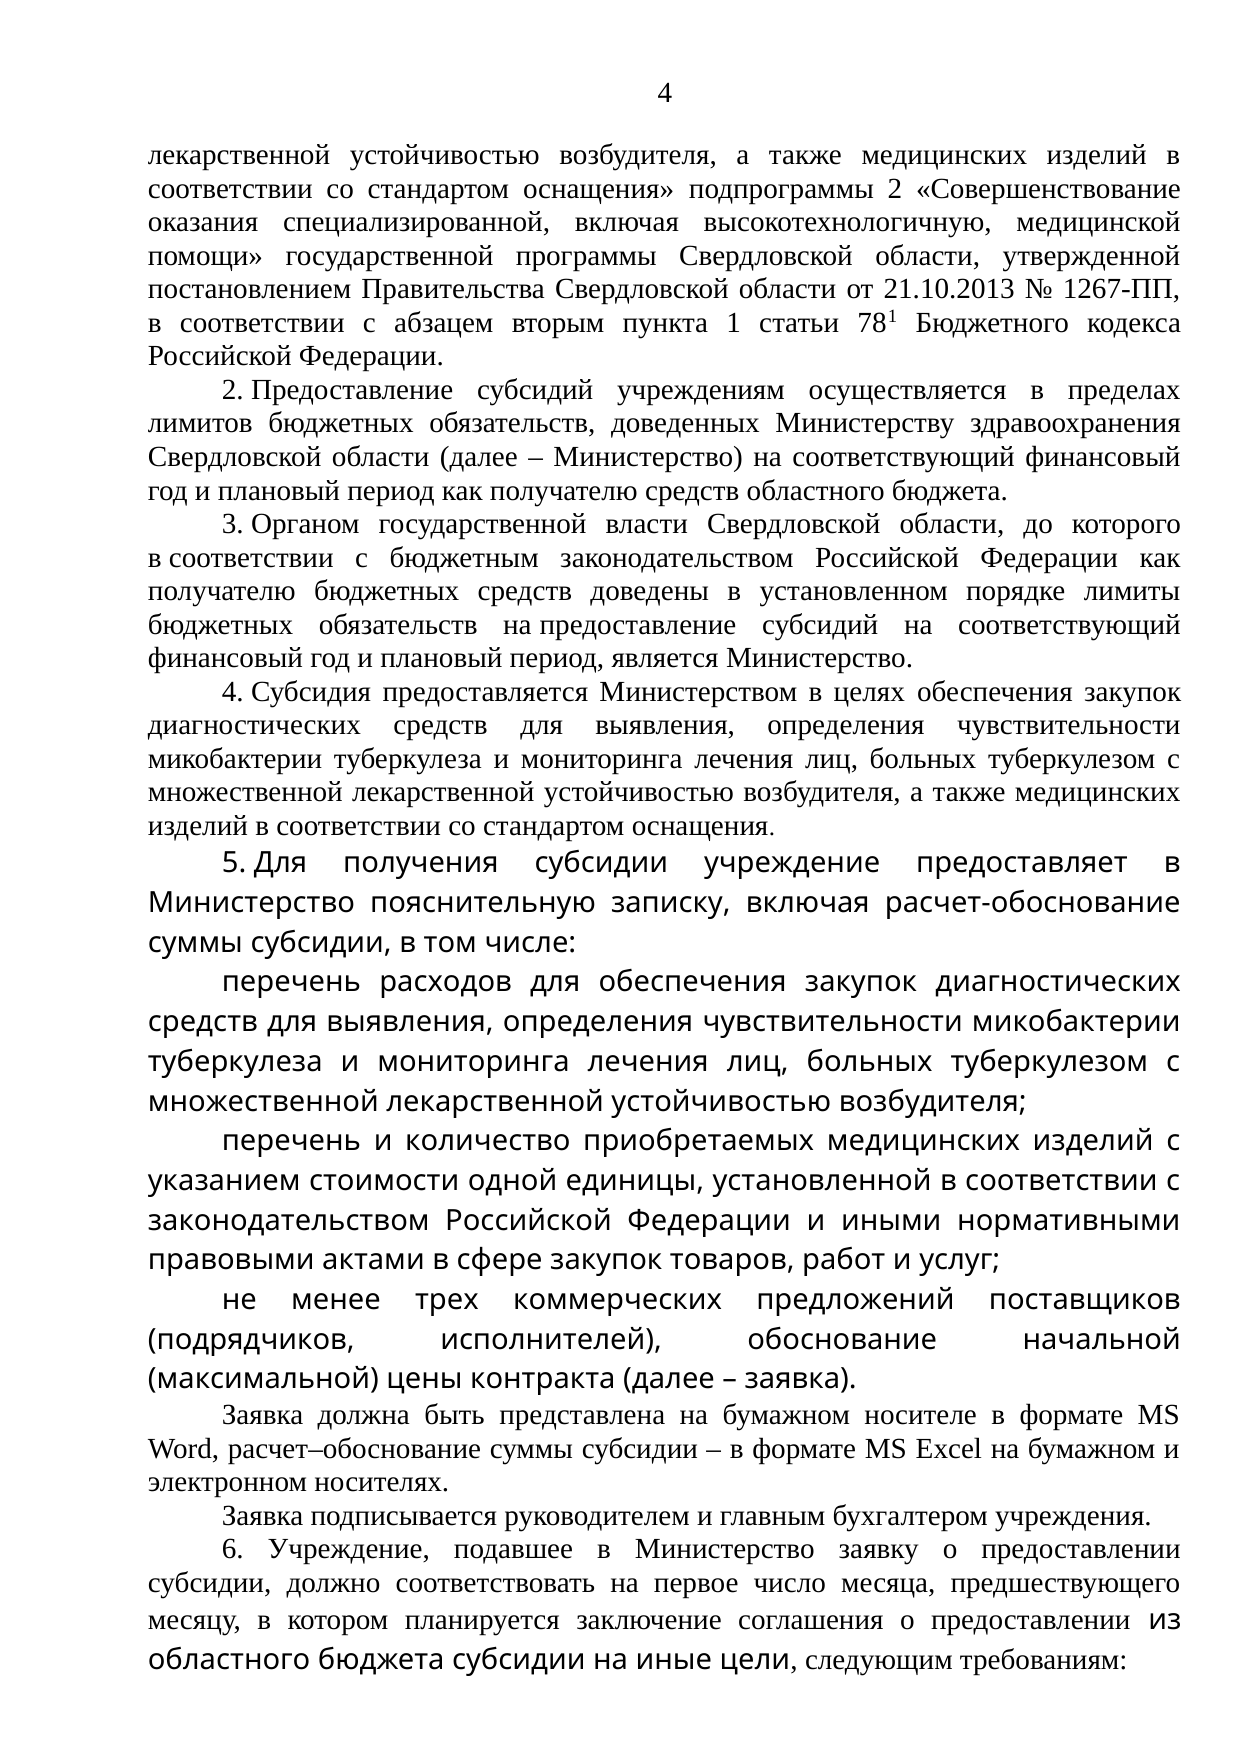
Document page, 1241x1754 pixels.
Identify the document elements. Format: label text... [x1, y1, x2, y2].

text перечень и количество приобретаемых медицинских изделий с указанием стоимости одной единицы, установленной в соответствии с законодательством Российской Федерации и иными нормативными правовыми актами в сфере закупок товаров, работ и услуг; [148, 1119, 1181, 1278]
text 3. Органом государственной власти Свердловской области, до которого в соответствии с бюджетным законодательством Российской Федерации как получателю бюджетных средств доведены в установленном порядке лимиты бюджетных обязательств на предоставление субсидий на соответствующий финансовый год и плановый период, является Министерство. [148, 506, 1181, 674]
text 6. Учреждение, подавшее в Министерство заявку о предоставлении субсидии, должно соответствовать на первое число месяца, предшествующего месяцу, в котором планируется заключение соглашения о предоставлении из областного бюджета субсидии на иные цели, следующим требованиям: [148, 1531, 1181, 1678]
text перечень расходов для обеспечения закупок диагностических средств для выявления, определения чувствительности микобактерии туберкулеза и мониторинга лечения лиц, больных туберкулезом с множественной лекарственной устойчивостью возбудителя; [148, 961, 1181, 1119]
text 2. Предоставление субсидий учреждениям осуществляется в пределах лимитов бюджетных обязательств, доведенных Министерству здравоохранения Свердловской области (далее – Министерство) на соответствующий финансовый год и плановый период как получателю средств областного бюджета. [148, 372, 1181, 506]
text 4. Субсидия предоставляется Министерством в целях обеспечения закупок диагностических средств для выявления, определения чувствительности микобактерии туберкулеза и мониторинга лечения лиц, больных туберкулезом с множественной лекарственной устойчивостью возбудителя, а также медицинских изделий в соответствии со стандартом оснащения. [148, 674, 1181, 842]
text Заявка подписывается руководителем и главным бухгалтером учреждения. [148, 1498, 1181, 1531]
text лекарственной устойчивостью возбудителя, а также медицинских изделий в соответствии со стандартом оснащения» подпрограммы 2 «Совершенствование оказания специализированной, включая высокотехнологичную, медицинской помощи» государственной программы Свердловской области, утвержденной постановлением Правительства Свердловской области от 21.10.2013 № 1267-ПП, в соответствии с абзацем вторым пункта 1 статьи 781 Бюджетного кодекса Российской Федерации. [148, 137, 1181, 372]
text не менее трех коммерческих предложений поставщиков (подрядчиков, исполнителей), обоснование начальной (максимальной) цены контракта (далее – заявка). [148, 1278, 1181, 1397]
text 5. Для получения субсидии учреждение предоставляет в Министерство пояснительную записку, включая расчет-обоснование суммы субсидии, в том числе: [148, 842, 1181, 961]
text Заявка должна быть представлена на бумажном носителе в формате MS Word, расчет–обоснование суммы субсидии – в формате MS Excel на бумажном и электронном носителях. [148, 1397, 1181, 1498]
